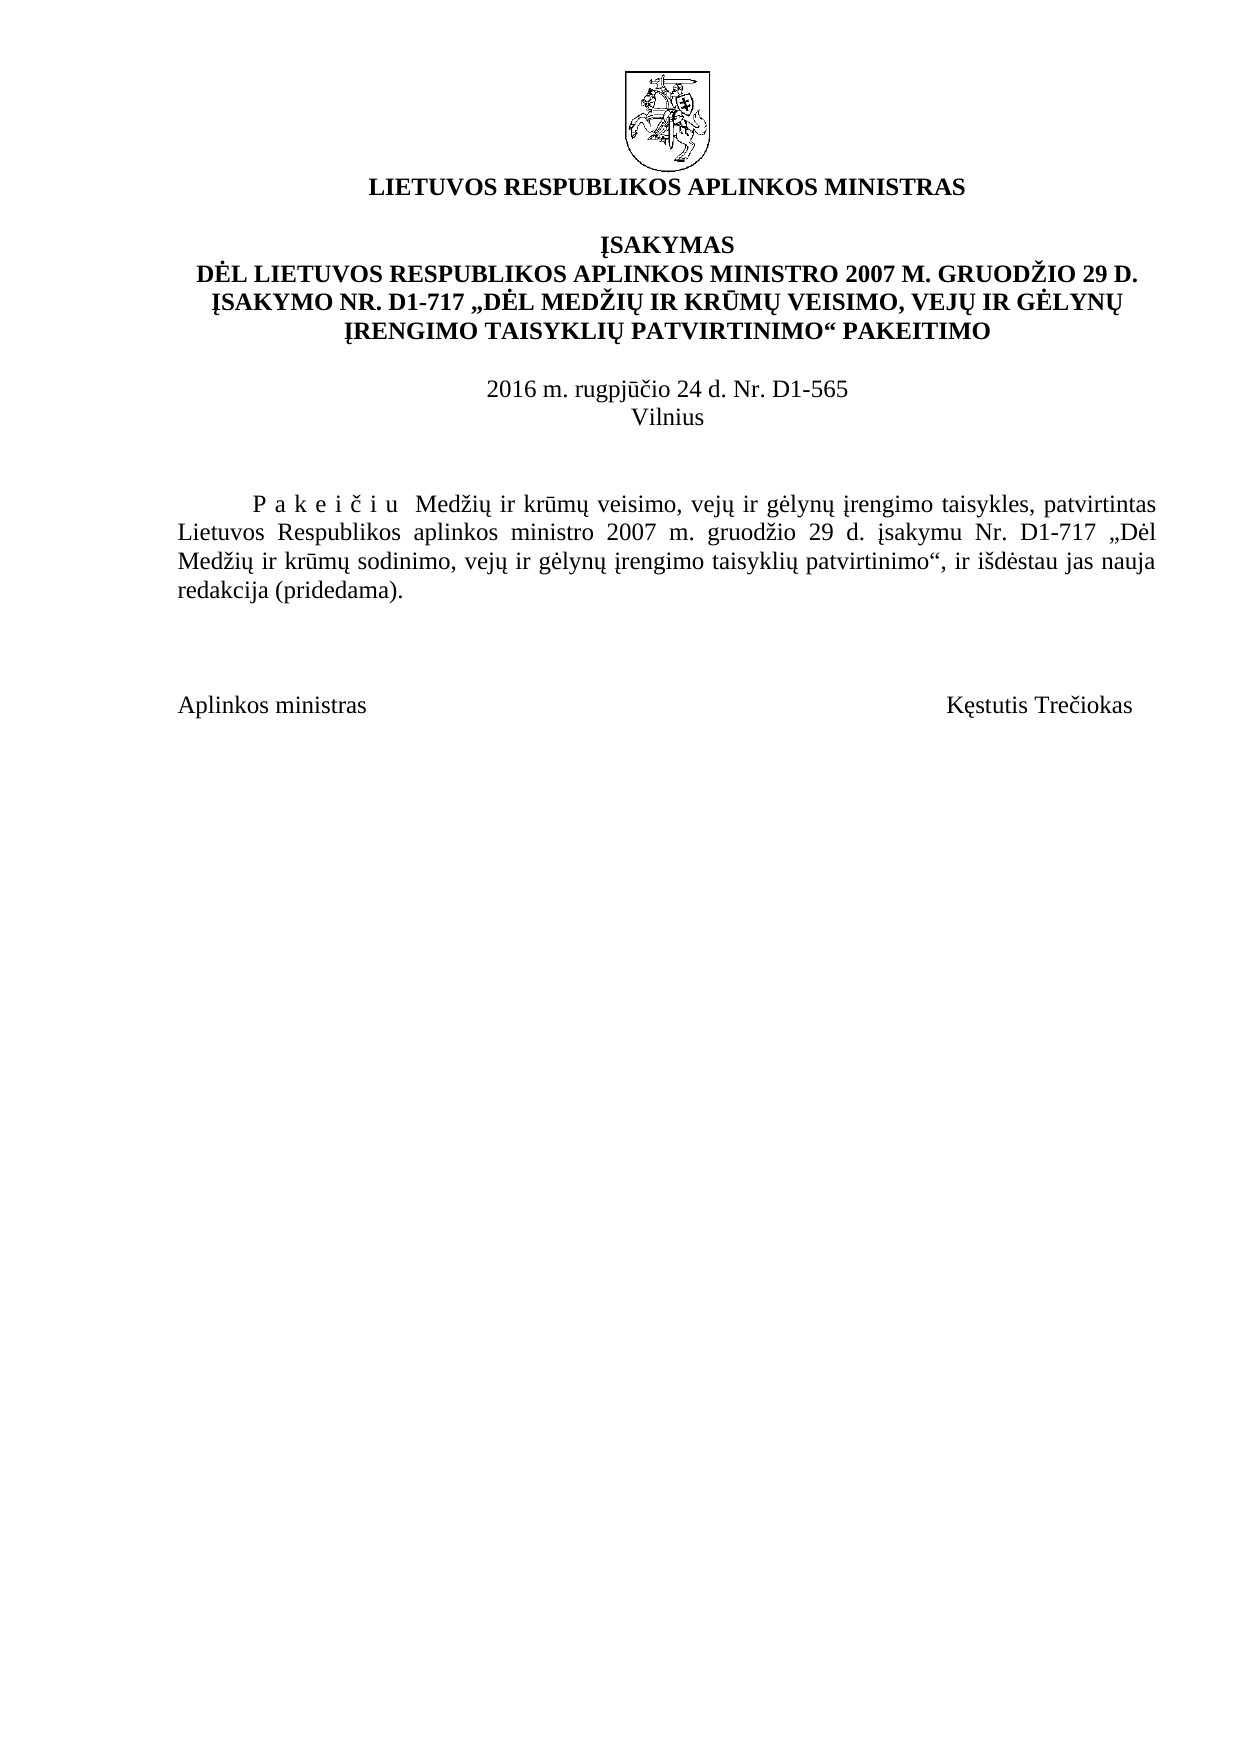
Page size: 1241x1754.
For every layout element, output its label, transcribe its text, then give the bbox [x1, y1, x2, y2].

text Aplinkos ministras Kęstutis Trečiokas [177, 690, 1157, 719]
text Vilnius [177, 402, 1157, 431]
text ĮSAKYMAS [177, 230, 1157, 259]
text DĖL LIETUVOS RESPUBLIKOS APLINKOS MINISTRO 2007 M. GRUODŽIO 29 D. ĮSAKYMO NR. D1-717 „DĖL MEDŽIŲ IR KRŪMŲ VEISIMO, VEJŲ IR GĖLYNŲ ĮRENGIMO TAISYKLIŲ PATVIRTINIMO“ PAKEITIMO [177, 259, 1157, 345]
text 2016 m. rugpjūčio 24 d. Nr. D1-565 [177, 374, 1157, 402]
text LIETUVOS RESPUBLIKOS APLINKOS MINISTRAS [177, 172, 1157, 201]
text P a k e i č i u Medžių ir krūmų veisimo, vejų ir gėlynų įrengimo taisykles, patvirtintas Lietuvos Respublikos aplinkos ministro 2007 m. gruodžio 29 d. įsakymu Nr. D1-717 „Dėl Medžių ir krūmų sodinimo, vejų ir gėlynų įrengimo taisyklių patvirtinimo“, ir išdėstau jas nauja redakcija (pridedama). [177, 489, 1157, 604]
